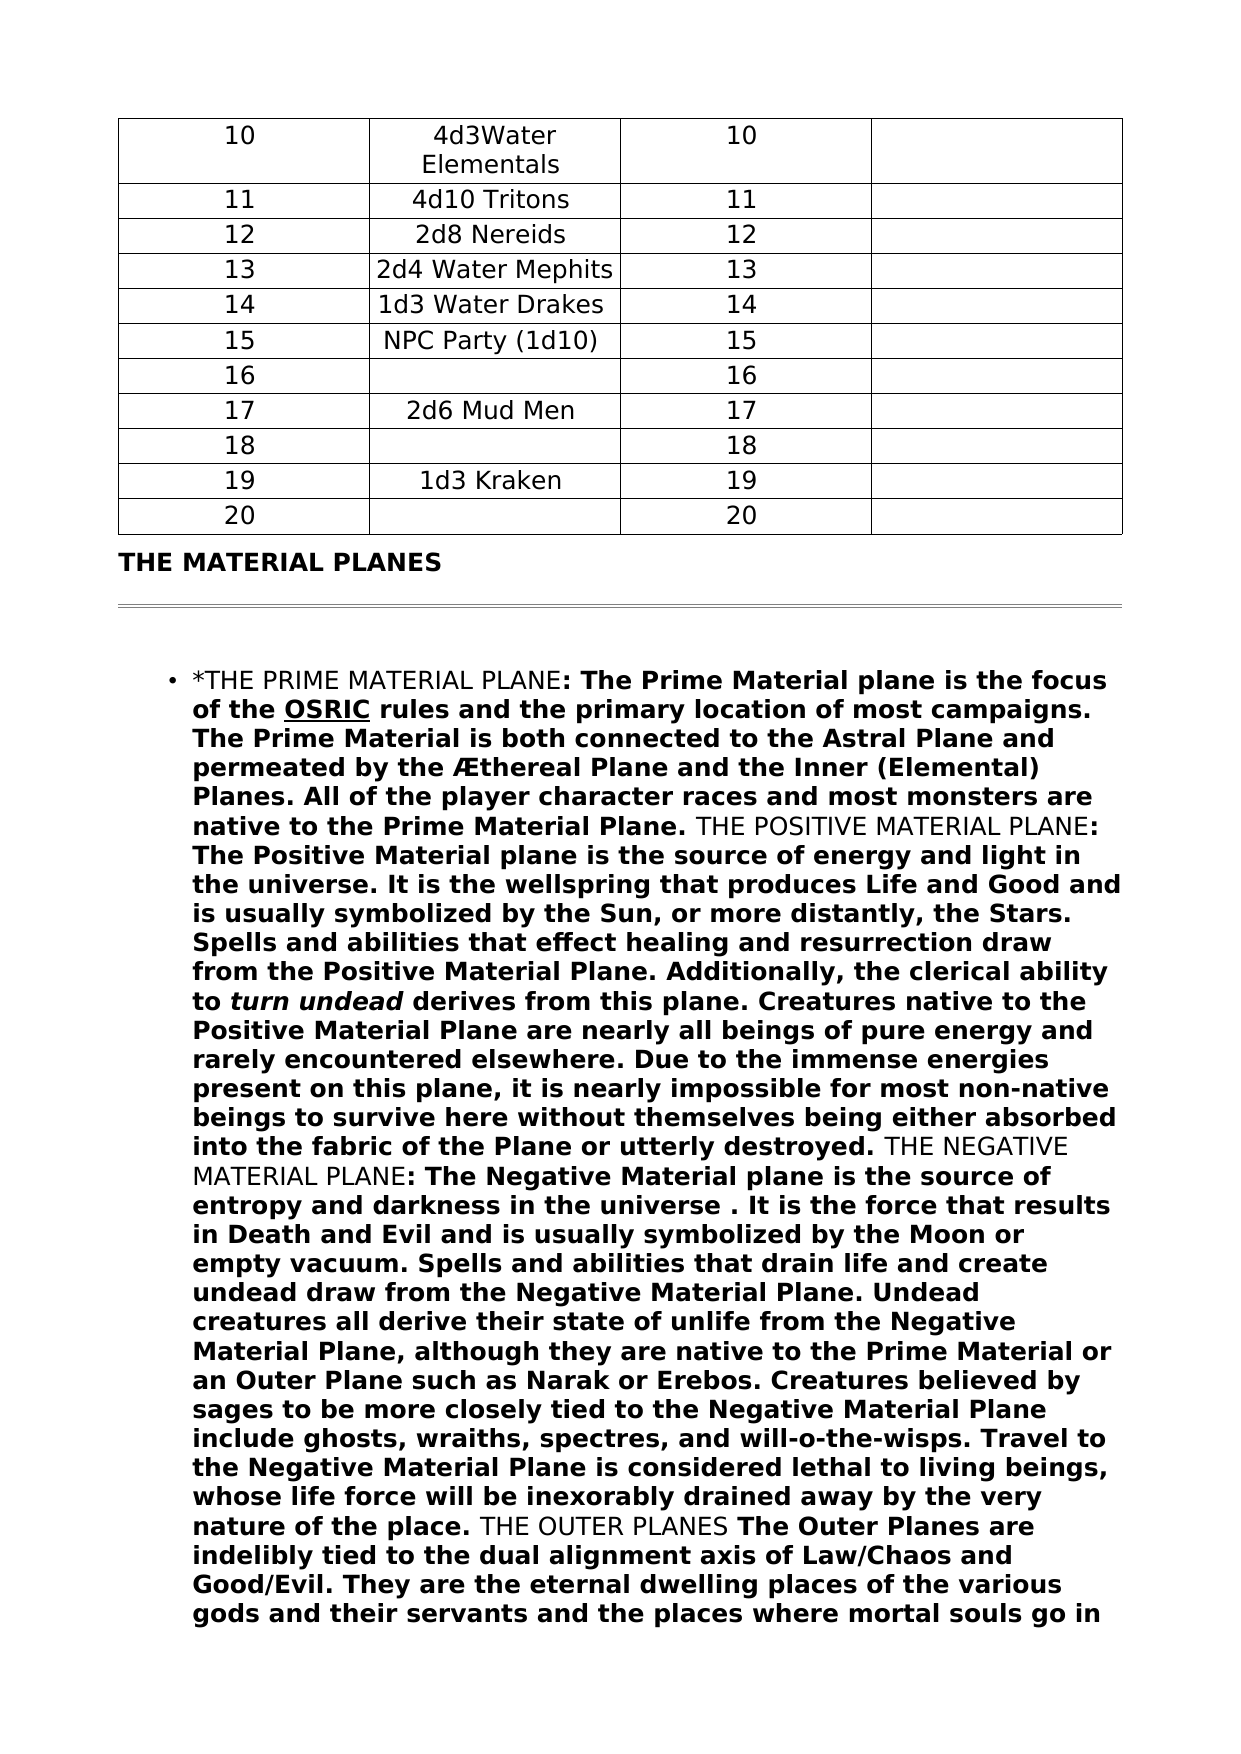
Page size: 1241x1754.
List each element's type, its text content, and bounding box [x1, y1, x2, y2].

table_cell 19 [119, 464, 369, 498]
table_cell 12 [621, 219, 871, 253]
table_cell NPC Party (1d10) [370, 324, 620, 358]
table_cell [872, 464, 1122, 498]
table_cell 10 [119, 119, 369, 182]
table_cell 11 [119, 184, 369, 217]
table_cell [370, 359, 620, 393]
table_cell [872, 324, 1122, 358]
table_cell 18 [621, 429, 871, 463]
table_cell 12 [119, 219, 369, 253]
table_cell 18 [119, 429, 369, 463]
table_cell 15 [119, 324, 369, 358]
table_cell 17 [119, 394, 369, 428]
table_cell 2d6 Mud Men [370, 394, 620, 428]
table_cell 14 [119, 289, 369, 323]
table_cell 17 [621, 394, 871, 428]
table_cell 19 [621, 464, 871, 498]
table_cell 20 [119, 499, 369, 533]
table_cell 14 [621, 289, 871, 323]
table_cell 13 [119, 254, 369, 288]
table_cell [872, 394, 1122, 428]
table_cell [872, 429, 1122, 463]
table_cell [872, 359, 1122, 393]
table_cell 16 [119, 359, 369, 393]
table_cell [872, 219, 1122, 253]
table_cell [370, 429, 620, 463]
table_cell 4d10 Tritons [370, 184, 620, 217]
table_cell 11 [621, 184, 871, 217]
table_cell 16 [621, 359, 871, 393]
table_cell 2d8 Nereids [370, 219, 620, 253]
table_cell [872, 184, 1122, 217]
table_cell 1d3 Water Drakes [370, 289, 620, 323]
table_cell [872, 119, 1122, 182]
table_cell 2d4 Water Mephits [370, 254, 620, 288]
table_cell 13 [621, 254, 871, 288]
table_cell 15 [621, 324, 871, 358]
table_cell [872, 254, 1122, 288]
table_cell 10 [621, 119, 871, 182]
table_cell 20 [621, 499, 871, 533]
table_cell 4d3Water Elementals [370, 119, 620, 182]
text THE MATERIAL PLANES [118, 548, 1122, 577]
table_cell 1d3 Kraken [370, 464, 620, 498]
list *THE PRIME MATERIAL PLANE: The Prime Material plane is the focus of the OSRIC rules and the primary location of most campaigns. The Prime Material is both connected to the Astral Plane and permeated by the Æthereal Plane and the Inner (Elemental) Planes. All of the player character races and most monsters are native to the Prime Material Plane. THE POSITIVE MATERIAL PLANE: The Positive Material plane is the source of energy and light in the universe. It is the wellspring that produces Life and Good and is usually symbolized by the Sun, or more distantly, the Stars. Spells and abilities that effect healing and resurrection draw from the Positive Material Plane. Additionally, the clerical ability to turn undead derives from this plane. Creatures native to the Positive Material Plane are nearly all beings of pure energy and rarely encountered elsewhere. Due to the immense energies present on this plane, it is nearly impossible for most non-native beings to survive here without themselves being either absorbed into the fabric of the Plane or utterly destroyed. THE NEGATIVE MATERIAL PLANE: The Negative Material plane is the source of entropy and darkness in the universe . It is the force that results in Death and Evil and is usually symbolized by the Moon or empty vacuum. Spells and abilities that drain life and create undead draw from the Negative Material Plane. Undead creatures all derive their state of unlife from the Negative Material Plane, although they are native to the Prime Material or an Outer Plane such as Narak or Erebos. Creatures believed by sages to be more closely tied to the Negative Material Plane include ghosts, wraiths, spectres, and will-o-the-wisps. Travel to the Negative Material Plane is considered lethal to living beings, whose life force will be inexorably drained away by the very nature of the place. THE OUTER PLANES The Outer Planes are indelibly tied to the dual alignment axis of Law/Chaos and Good/Evil. They are the eternal dwelling places of the various gods and their servants and the places where mortal souls go in [177, 666, 1122, 1628]
table_cell [872, 499, 1122, 533]
table_cell [872, 289, 1122, 323]
table_cell [370, 499, 620, 533]
